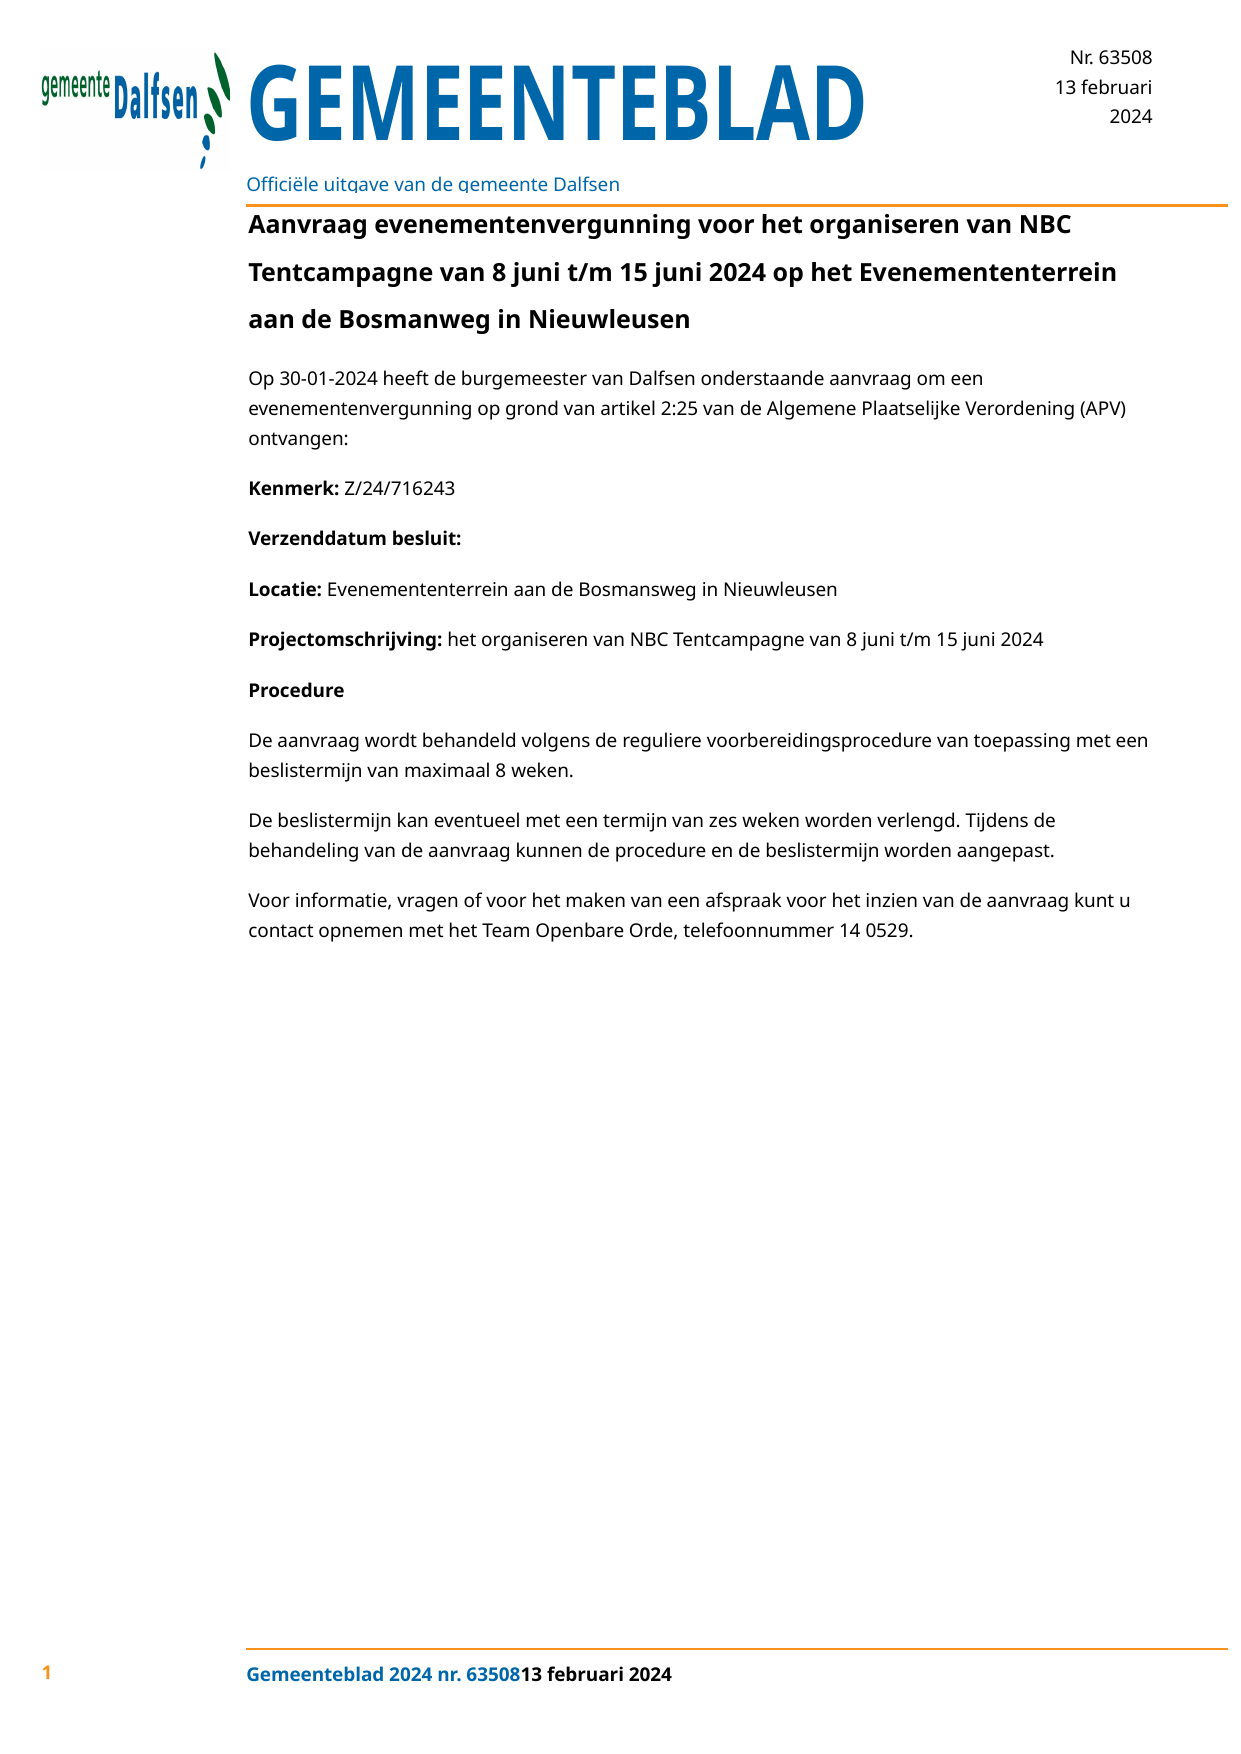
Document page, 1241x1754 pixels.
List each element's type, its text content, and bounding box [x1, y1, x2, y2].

text Op 30-01-2024 heeft de burgemeester van Dalfsen onderstaande aanvraag om een evenementenvergunning op grond van artikel 2:25 van de Algemene Plaatselijke Verordening (APV) ontvangen: [248, 366, 1152, 450]
picture [41, 47, 231, 172]
text Locatie: Evenemententerrein aan de Bosmansweg in Nieuwleusen [248, 576, 1152, 602]
text Kenmerk: Z/24/716243 [248, 475, 1152, 501]
text Projectomschrijving: het organiseren van NBC Tentcampagne van 8 juni t/m 15 juni 2024 [248, 626, 1152, 652]
text De beslistermijn kan eventueel met een termijn van zes weken worden verlengd. Tijdens de behandeling van de aanvraag kunnen de procedure en de beslistermijn worden aangepast. [248, 807, 1152, 862]
text Aanvraag evenementenvergunning voor het organiseren van NBC Tentcampagne van 8 juni t/m 15 juni 2024 op het Evenemententerrein aan de Bosmanweg in Nieuwleusen [248, 207, 1152, 336]
text Procedure [248, 677, 1152, 702]
text Voor informatie, vragen of voor het maken van een afspraak voor het inzien van de aanvraag kunt u contact opnemen met het Team Openbare Orde, telefoonnummer 14 0529. [248, 887, 1152, 942]
text Verzenddatum besluit: [248, 526, 1152, 551]
text De aanvraag wordt behandeld volgens de reguliere voorbereidingsprocedure van toepassing met een beslistermijn van maximaal 8 weken. [248, 727, 1152, 782]
